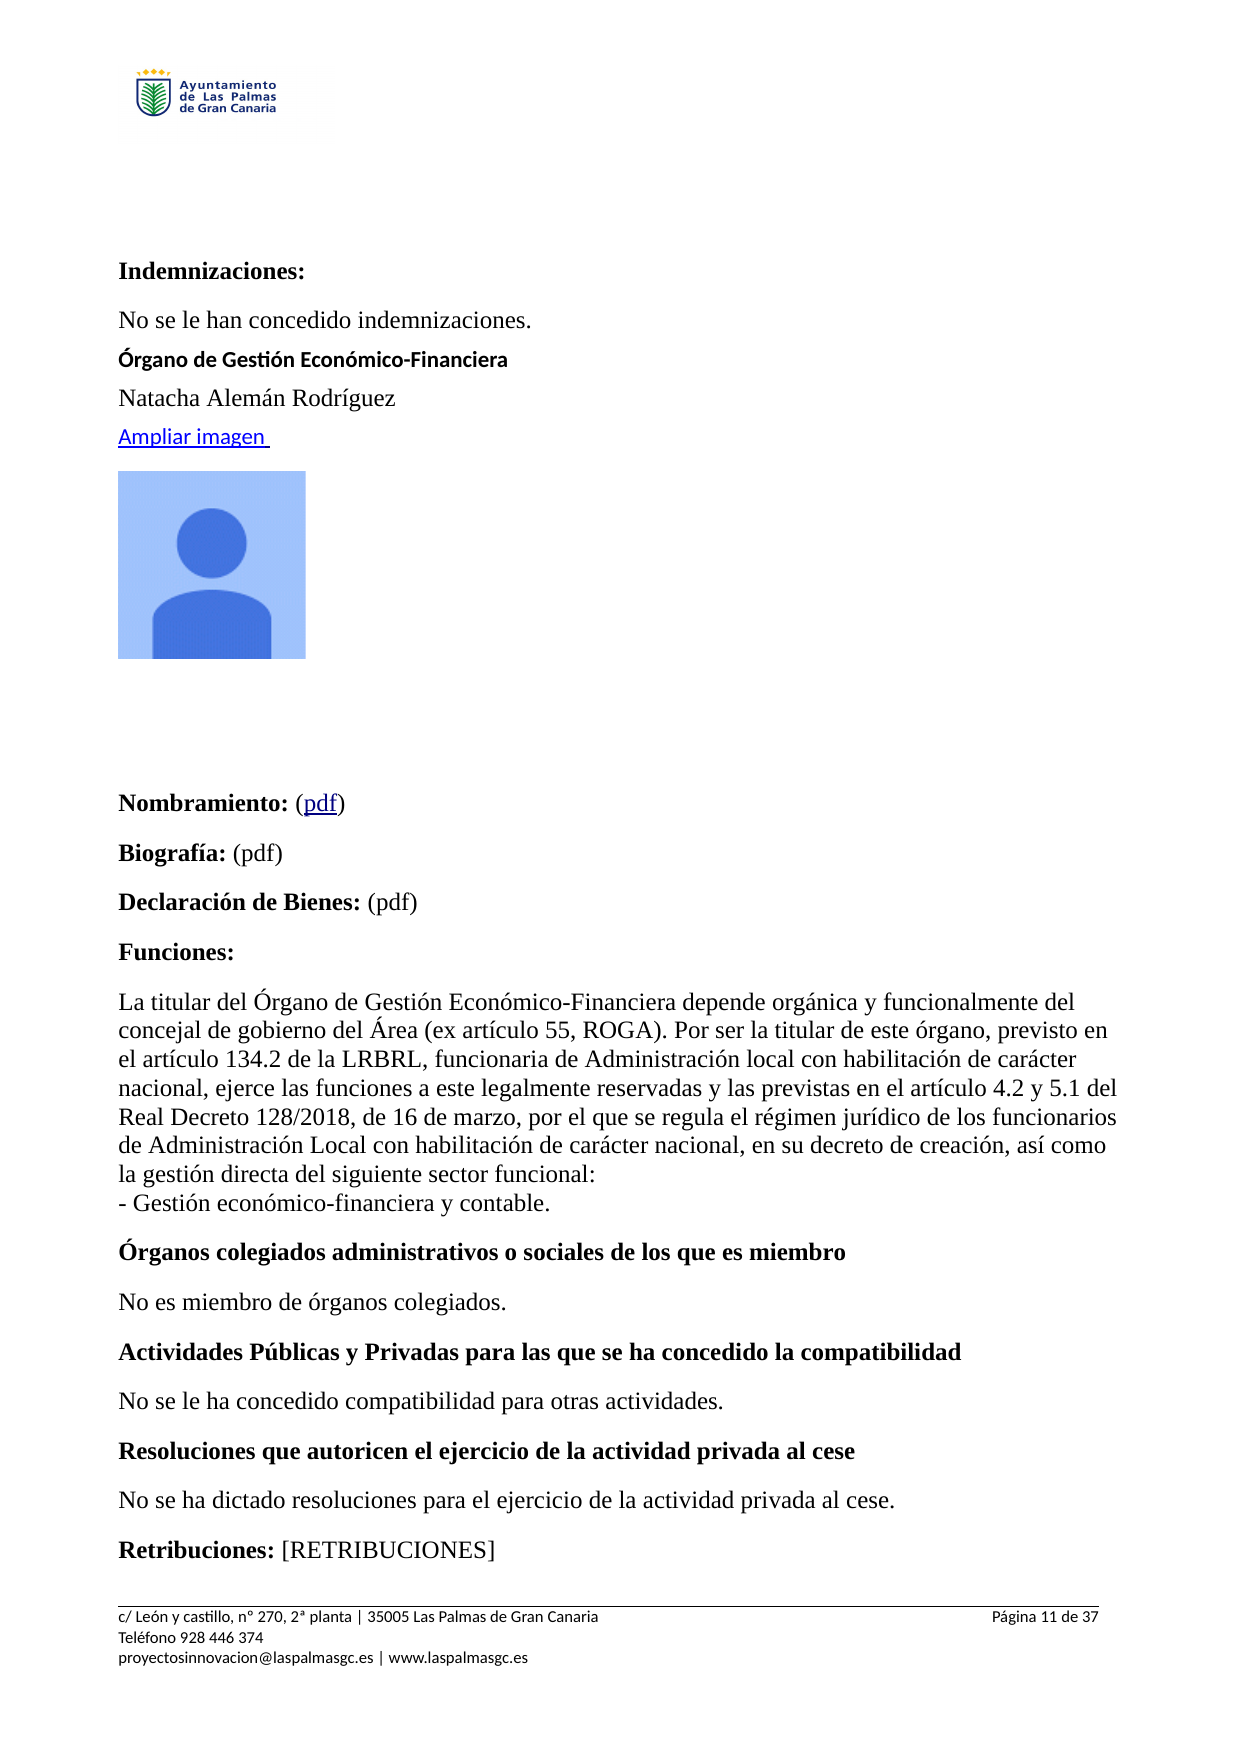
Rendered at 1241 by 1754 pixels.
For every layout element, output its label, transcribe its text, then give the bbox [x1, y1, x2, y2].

picture [118, 65, 336, 144]
text No se le han concedido indemnizaciones. [118, 306, 1122, 334]
text Declaración de Bienes: (pdf) [118, 887, 1122, 916]
text La titular del Órgano de Gestión Económico-Financiera depende orgánica y funcionalmente del concejal de gobierno del Área (ex artículo 55, ROGA). Por ser la titular de este órgano, previsto en el artículo 134.2 de la LRBRL, funcionaria de Administración local con habilitación de carácter nacional, ejerce las funciones a este legalmente reservadas y las previstas en el artículo 4.2 y 5.1 del Real Decreto 128/2018, de 16 de marzo, por el que se regula el régimen jurídico de los funcionarios de Administración Local con habilitación de carácter nacional, en su decreto de creación, así como la gestión directa del siguiente sector funcional: - Gestión económico-financiera y contable. [118, 987, 1122, 1217]
text Retribuciones: [RETRIBUCIONES] [118, 1535, 1122, 1564]
text No es miembro de órganos colegiados. [118, 1287, 1122, 1316]
text Actividades Públicas y Privadas para las que se ha concedido la compatibilidad [118, 1337, 1122, 1365]
text Natacha Alemán Rodríguez [118, 383, 1122, 412]
text Resoluciones que autoricen el ejercicio de la actividad privada al cese [118, 1436, 1122, 1464]
subtitle Órgano de Gestión Económico-Financiera [118, 345, 1122, 373]
text Funciones: [118, 937, 1122, 966]
picture [118, 471, 306, 659]
text Ampliar imagen [118, 422, 1122, 450]
text Nombramiento: (pdf) [118, 788, 1122, 817]
text Biografía: (pdf) [118, 838, 1122, 867]
text Órganos colegiados administrativos o sociales de los que es miembro [118, 1237, 1122, 1266]
text No se ha dictado resoluciones para el ejercicio de la actividad privada al cese. [118, 1485, 1122, 1514]
text Indemnizaciones: [118, 256, 1122, 285]
text No se le ha concedido compatibilidad para otras actividades. [118, 1386, 1122, 1415]
